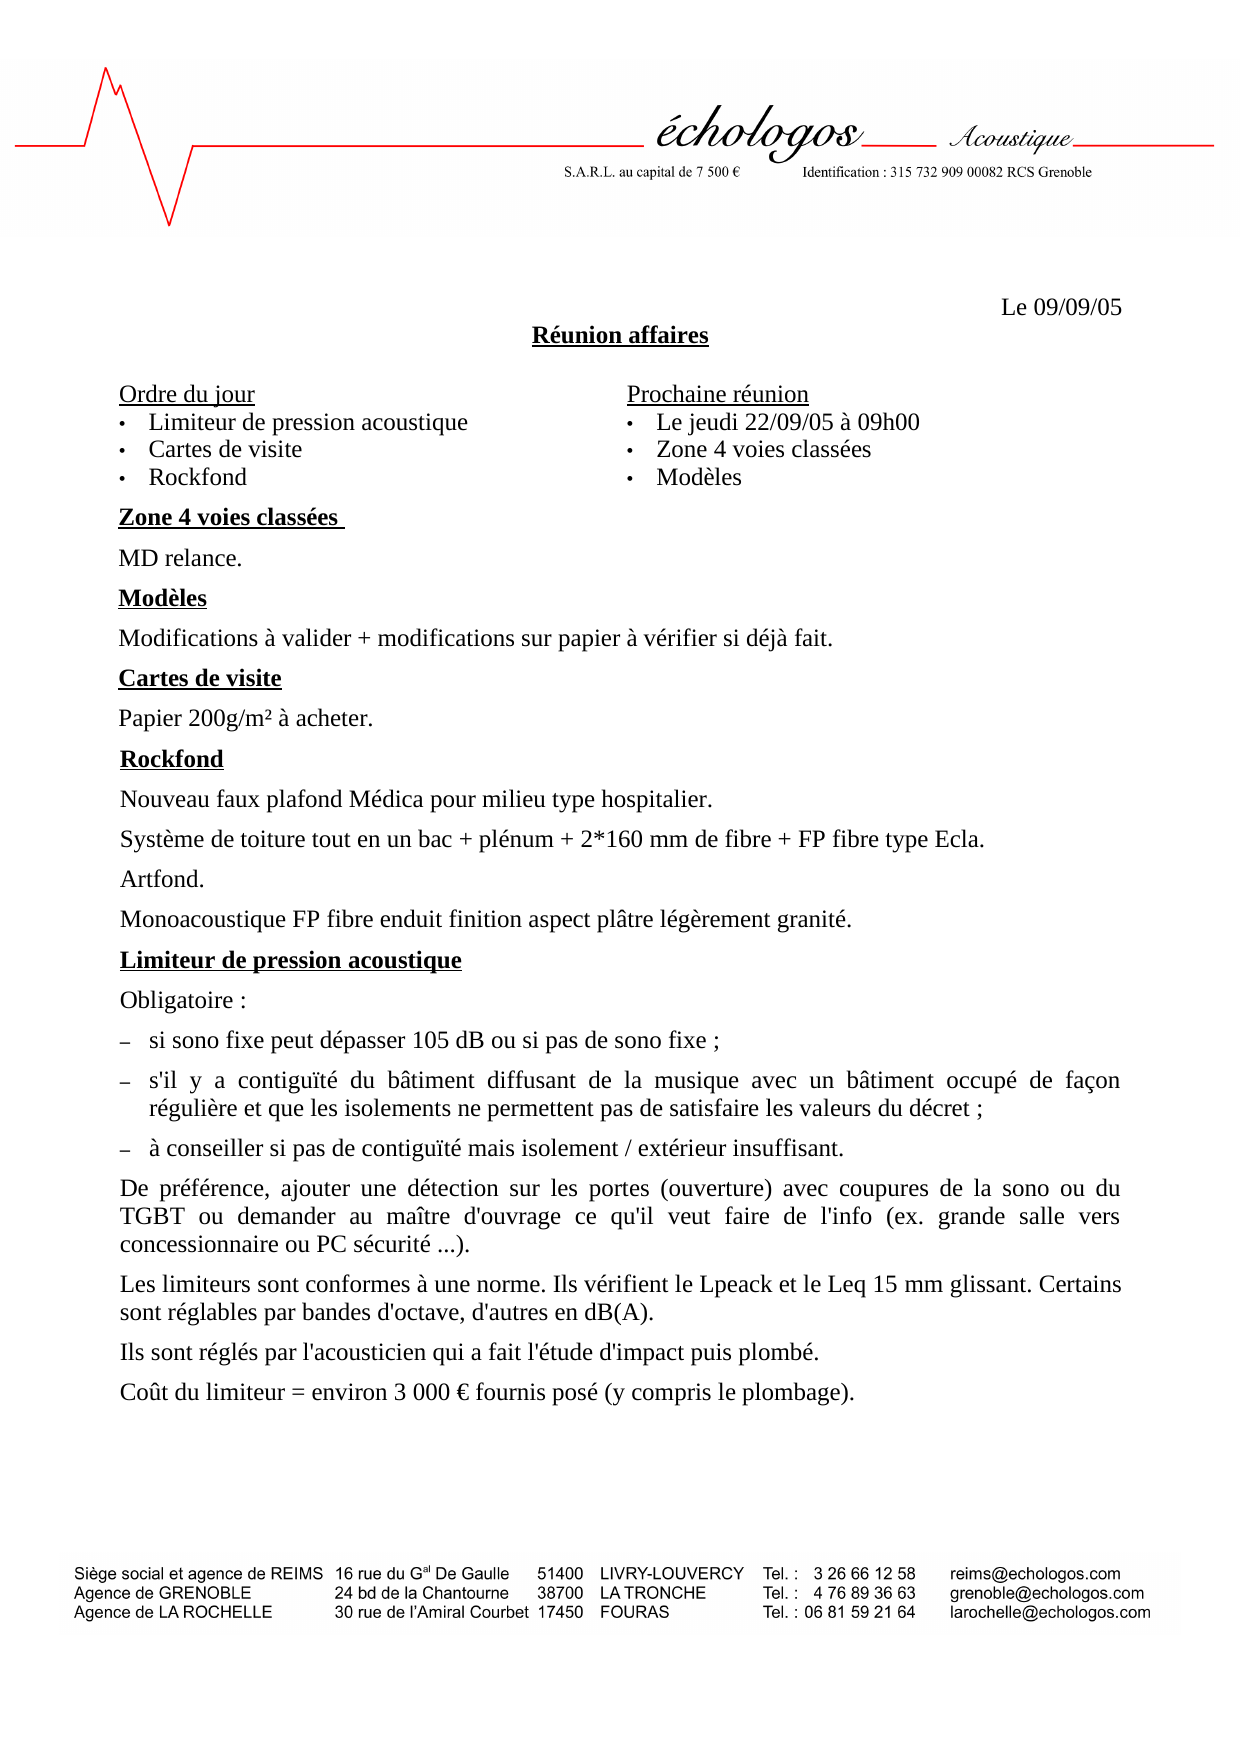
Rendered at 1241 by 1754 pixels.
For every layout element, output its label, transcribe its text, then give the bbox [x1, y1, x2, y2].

subtitle Papier 200g/m² à acheter. [118, 704, 1122, 732]
subtitle MD relance. [118, 544, 1122, 571]
text Les limiteurs sont conformes à une norme. Ils vérifient le Lpeack et le Leq 15 mm glissant. Certains sont réglables par bandes d'octave, d'autres en dB(A). [119, 1270, 1122, 1326]
title Modèles [118, 584, 1122, 612]
picture [59, 1552, 1182, 1635]
text Système de toiture tout en un bac + plénum + 2*160 mm de fibre + FP fibre type Ecla. [119, 825, 1122, 853]
list si sono fixe peut dépasser 105 dB ou si pas de sono fixe ; [119, 1026, 1122, 1054]
list s'il y a contiguïté du bâtiment diffusant de la musique avec un bâtiment occupé de façon régulière et que les isolements ne permettent pas de satisfaire les valeurs du décret ; [119, 1066, 1122, 1122]
text Limiteur de pression acoustique [119, 946, 1122, 973]
table_cell Le jeudi 22/09/05 à 09h00 Zone 4 voies classées Modèles [619, 408, 1129, 491]
text Artfond. [119, 865, 1122, 893]
text Rockfond [119, 745, 1122, 772]
table_header Prochaine réunion [619, 374, 1129, 408]
title Cartes de visite [118, 664, 1122, 692]
table_cell Limiteur de pression acoustique Cartes de visite Rockfond [112, 408, 619, 491]
table_header Ordre du jour [112, 374, 619, 408]
picture [0, 59, 1241, 237]
title Réunion affaires [118, 321, 1122, 349]
text Monoacoustique FP fibre enduit finition aspect plâtre légèrement granité. [119, 906, 1122, 933]
text Nouveau faux plafond Médica pour milieu type hospitalier. [119, 785, 1122, 813]
text Obligatoire : [119, 986, 1122, 1014]
title Zone 4 voies classées [118, 503, 1122, 531]
subtitle Modifications à valider + modifications sur papier à vérifier si déjà fait. [118, 624, 1122, 652]
text Ils sont réglés par l'acousticien qui a fait l'étude d'impact puis plombé. [119, 1338, 1122, 1366]
list à conseiller si pas de contiguïté mais isolement / extérieur insuffisant. [119, 1134, 1122, 1162]
text Coût du limiteur = environ 3 000 € fournis posé (y compris le plombage). [119, 1378, 1122, 1406]
title Le 09/09/05 [118, 293, 1122, 321]
text De préférence, ajouter une détection sur les portes (ouverture) avec coupures de la sono ou du TGBT ou demander au maître d'ouvrage ce qu'il veut faire de l'info (ex. grande salle vers concessionnaire ou PC sécurité ...). [119, 1174, 1122, 1258]
